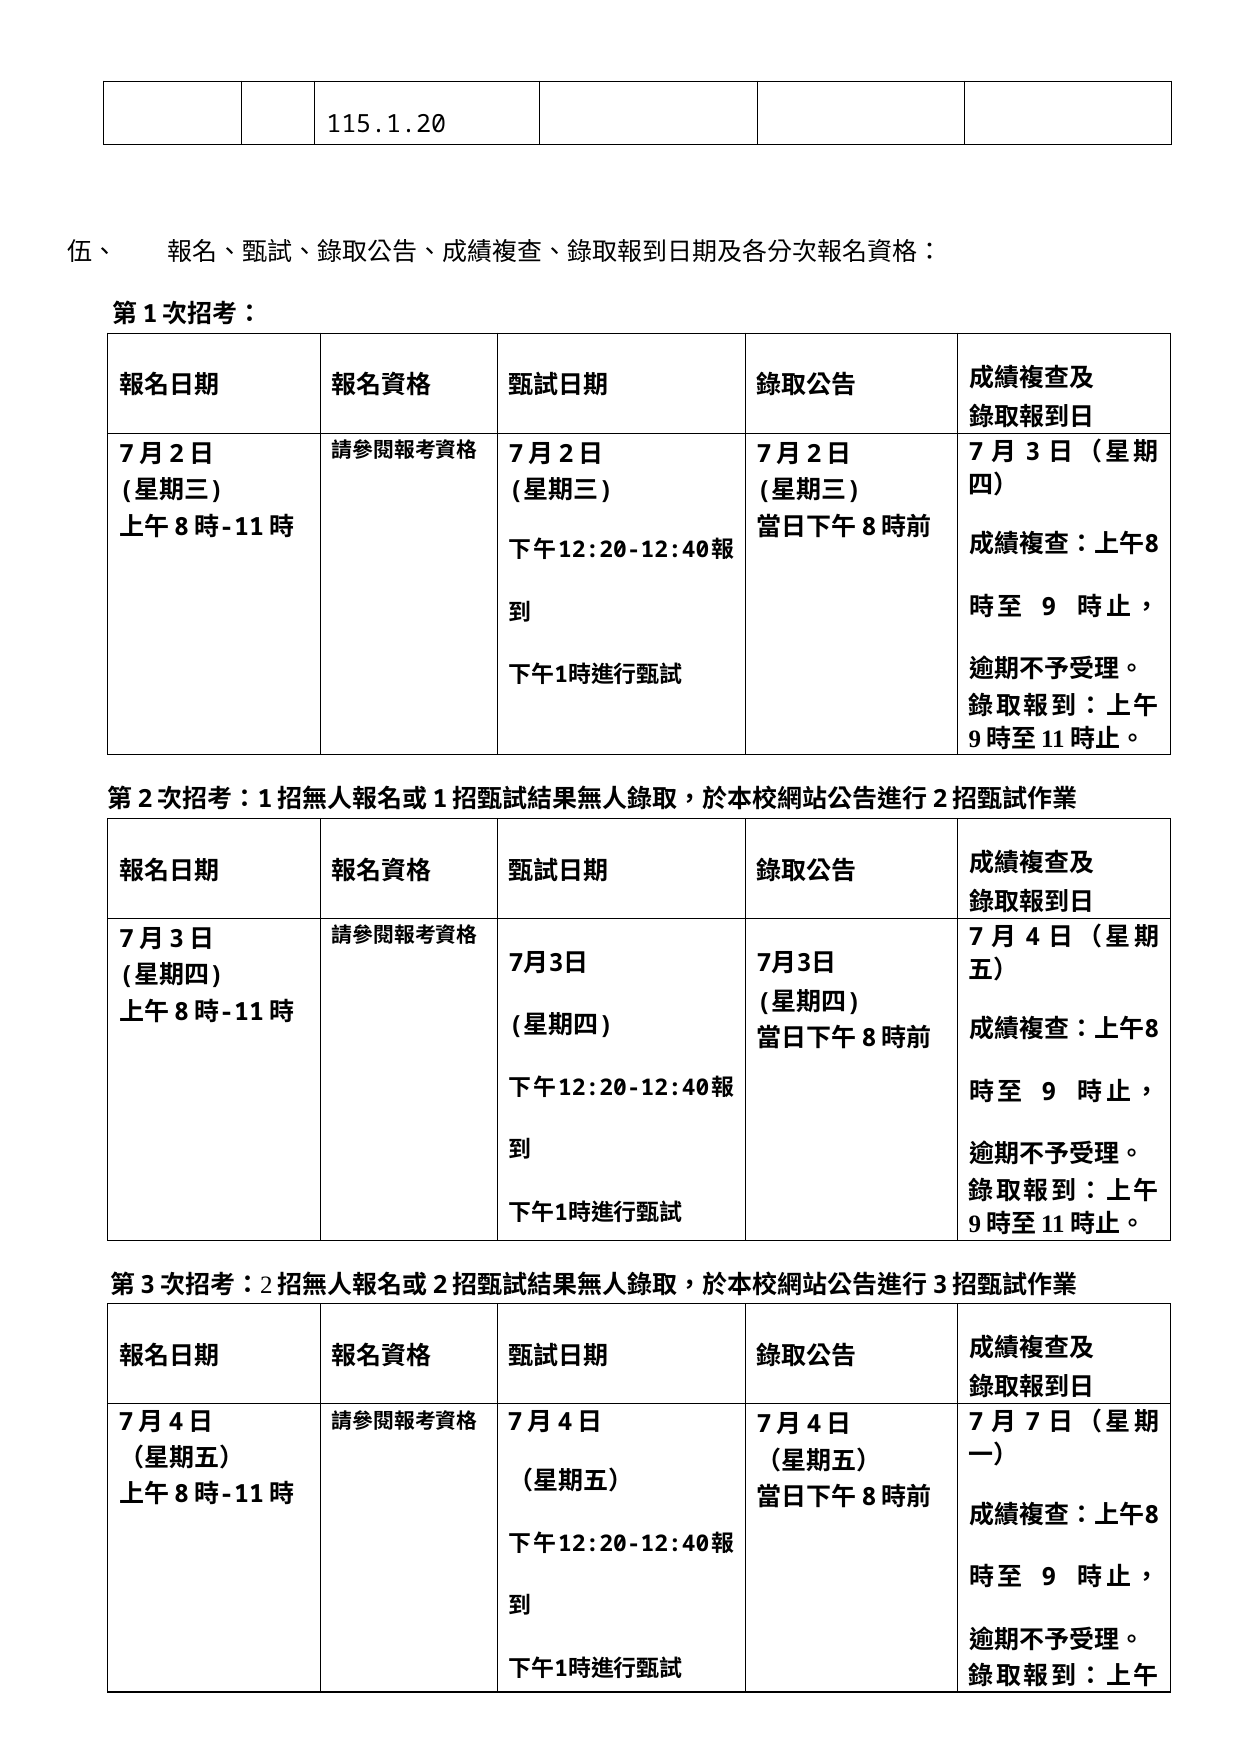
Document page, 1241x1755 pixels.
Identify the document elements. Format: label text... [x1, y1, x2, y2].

table_header 成績複查及 錄取報到日 [958, 334, 1170, 432]
table_cell 7月4日 （星期五） 當日下午8時前 [746, 1404, 957, 1691]
table_cell [104, 82, 241, 144]
table_cell [965, 82, 1171, 144]
list 報名、甄試、錄取公告、成績複查、錄取報到日期及各分次報名資格： [67, 208, 1122, 270]
table_header 報名日期 [108, 819, 320, 918]
table_cell 115.1.20 [315, 82, 539, 144]
table_header 錄取公告 [746, 334, 957, 432]
table_header 報名資格 [321, 1304, 497, 1403]
text 第1次招考： [67, 270, 1122, 333]
table_cell [242, 82, 314, 144]
table_header 成績複查及 錄取報到日 [958, 819, 1170, 918]
table_cell 7月3日 (星期四) 當日下午8時前 [746, 919, 957, 1239]
table_cell 7月2日 (星期三) 上午8時-11時 [108, 434, 320, 754]
table_cell 7月7日（星期一） 成績複查：上午8 時至 9 時止，逾期不予受理。 錄取報到：上午 [958, 1404, 1170, 1691]
table_header 報名日期 [108, 1304, 320, 1403]
table_cell [758, 82, 964, 144]
table_header 甄試日期 [498, 1304, 745, 1403]
table_header 成績複查及 錄取報到日 [958, 1304, 1170, 1403]
table_header 報名資格 [321, 334, 497, 432]
table_cell 7月3日（星期四） 成績複查：上午8 時至 9 時止，逾期不予受理。 錄取報到：上午9時至11 時止。 [958, 434, 1170, 754]
table_cell 請參閱報考資格 [321, 1404, 497, 1691]
table_cell 7月2日 (星期三) 下午12:20-12:40報到 下午1時進行甄試 [498, 434, 745, 754]
table_cell [540, 82, 757, 144]
table_header 報名資格 [321, 819, 497, 918]
table_header 報名日期 [108, 334, 320, 432]
table_header 錄取公告 [746, 1304, 957, 1403]
table_cell 7月4日（星期五） 成績複查：上午8 時至 9 時止，逾期不予受理。 錄取報到：上午9時至11 時止。 [958, 919, 1170, 1239]
table_cell 7月3日 (星期四) 下午12:20-12:40報到 下午1時進行甄試 [498, 919, 745, 1239]
table_cell 7月4日 （星期五） 上午8時-11時 [108, 1404, 320, 1691]
table_cell 請參閱報考資格 [321, 919, 497, 1239]
table_cell 7月2日 (星期三) 當日下午8時前 [746, 434, 957, 754]
table_cell 請參閱報考資格 [321, 434, 497, 754]
text 第2次招考：1招無人報名或1招甄試結果無人錄取，於本校網站公告進行2招甄試作業 [67, 755, 1122, 818]
text 第3次招考：2招無人報名或2招甄試結果無人錄取，於本校網站公告進行3招甄試作業 [67, 1241, 1122, 1303]
table_header 錄取公告 [746, 819, 957, 918]
table_header 甄試日期 [498, 334, 745, 432]
table_header 甄試日期 [498, 819, 745, 918]
table_cell 7月4日 （星期五） 下午12:20-12:40報到 下午1時進行甄試 [498, 1404, 745, 1691]
table_cell 7月3日 (星期四) 上午8時-11時 [108, 919, 320, 1239]
